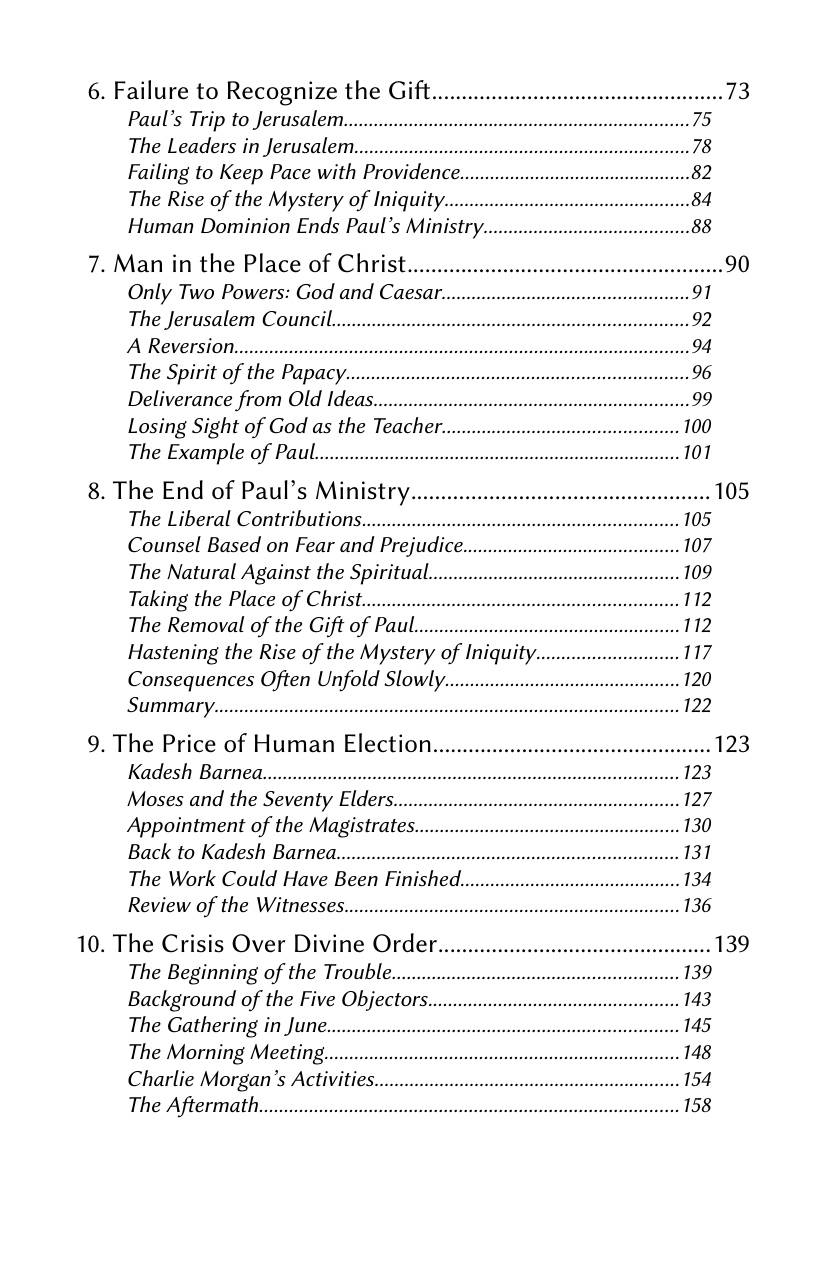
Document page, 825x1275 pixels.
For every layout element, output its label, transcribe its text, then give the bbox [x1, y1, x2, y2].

text Losing Sight of God as the Teacher 100 [126, 412, 712, 439]
text The Rise of the Mystery of Iniquity 84 [126, 186, 712, 212]
text Appointment of the Magistrates 130 [126, 812, 712, 838]
text The Aftermath 158 [126, 1092, 712, 1118]
list The Price of Human Election 123 [112, 728, 750, 759]
text Summary 122 [126, 692, 712, 718]
text Back to Kadesh Barnea 131 [126, 839, 712, 865]
text The Liberal Contributions 105 [126, 506, 712, 532]
text Taking the Place of Christ 112 [126, 586, 712, 612]
text Human Dominion Ends Paul’s Ministry 88 [126, 213, 712, 239]
list Man in the Place of Christ 90 [112, 248, 750, 279]
text Consequences Often Unfold Slowly 120 [126, 666, 712, 692]
text The Spirit of the Papacy 96 [126, 359, 712, 385]
text Only Two Powers: God and Caesar 91 [126, 279, 712, 305]
text A Reversion 94 [126, 332, 712, 359]
text The Gathering in June 145 [126, 1012, 712, 1038]
text Review of the Witnesses 136 [126, 892, 712, 918]
list Failure to Recognize the Gift 73 [112, 75, 750, 106]
text Deliverance from Old Ideas 99 [126, 386, 712, 412]
text Charlie Morgan’s Activities 154 [126, 1066, 712, 1092]
text The Natural Against the Spiritual 109 [126, 559, 712, 585]
text Hastening the Rise of the Mystery of Iniquity 117 [126, 639, 712, 665]
text The Removal of the Gift of Paul 112 [126, 612, 712, 638]
text Counsel Based on Fear and Prejudice 107 [126, 532, 712, 558]
text The Work Could Have Been Finished 134 [126, 866, 712, 892]
text Kadesh Barnea 123 [126, 759, 712, 785]
text The Example of Paul 101 [126, 439, 712, 465]
text Failing to Keep Pace with Providence 82 [126, 159, 712, 185]
text Paul’s Trip to Jerusalem 75 [126, 106, 712, 132]
text The Jerusalem Council 92 [126, 306, 712, 332]
text Background of the Five Objectors 143 [126, 986, 712, 1012]
list The End of Paul’s Ministry 105 [112, 475, 750, 506]
text The Beginning of the Trouble 139 [126, 959, 712, 985]
list The Crisis Over Divine Order 139 [112, 928, 750, 959]
text The Leaders in Jerusalem 78 [126, 133, 712, 159]
text Moses and the Seventy Elders 127 [126, 786, 712, 812]
text The Morning Meeting 148 [126, 1039, 712, 1065]
